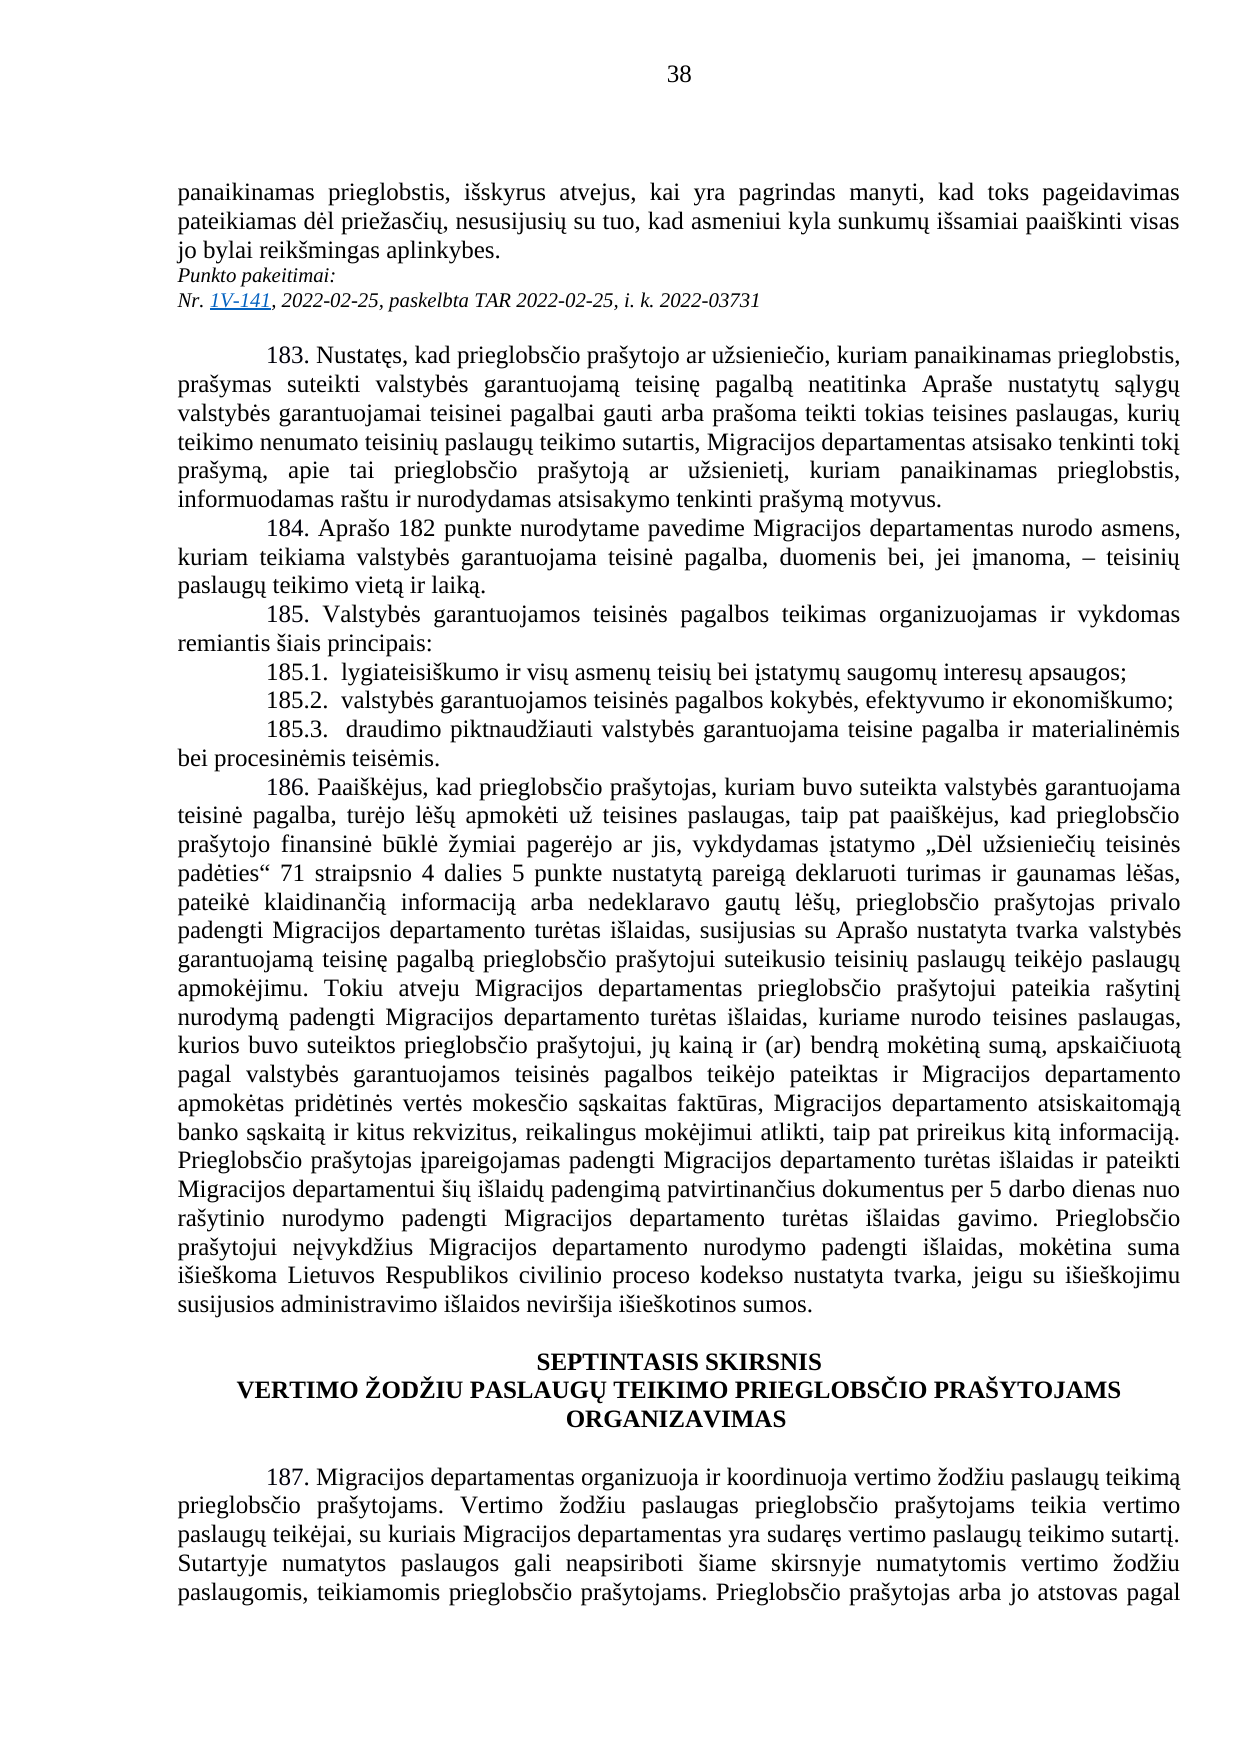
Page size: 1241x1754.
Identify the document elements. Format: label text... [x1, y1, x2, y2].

text 186. Paaiškėjus, kad prieglobsčio prašytojas, kuriam buvo suteikta valstybės garantuojama teisinė pagalba, turėjo lėšų apmokėti už teisines paslaugas, taip pat paaiškėjus, kad prieglobsčio prašytojo finansinė būklė žymiai pagerėjo ar jis, vykdydamas įstatymo „Dėl užsieniečių teisinės padėties“ 71 straipsnio 4 dalies 5 punkte nustatytą pareigą deklaruoti turimas ir gaunamas lėšas, pateikė klaidinančią informaciją arba nedeklaravo gautų lėšų, prieglobsčio prašytojas privalo padengti Migracijos departamento turėtas išlaidas, susijusias su Aprašo nustatyta tvarka valstybės garantuojamą teisinę pagalbą prieglobsčio prašytojui suteikusio teisinių paslaugų teikėjo paslaugų apmokėjimu. Tokiu atveju Migracijos departamentas prieglobsčio prašytojui pateikia rašytinį nurodymą padengti Migracijos departamento turėtas išlaidas, kuriame nurodo teisines paslaugas, kurios buvo suteiktos prieglobsčio prašytojui, jų kainą ir (ar) bendrą mokėtiną sumą, apskaičiuotą pagal valstybės garantuojamos teisinės pagalbos teikėjo pateiktas ir Migracijos departamento apmokėtas pridėtinės vertės mokesčio sąskaitas faktūras, Migracijos departamento atsiskaitomąją banko sąskaitą ir kitus rekvizitus, reikalingus mokėjimui atlikti, taip pat prireikus kitą informaciją. Prieglobsčio prašytojas įpareigojamas padengti Migracijos departamento turėtas išlaidas ir pateikti Migracijos departamentui šių išlaidų padengimą patvirtinančius dokumentus per 5 darbo dienas nuo rašytinio nurodymo padengti Migracijos departamento turėtas išlaidas gavimo. Prieglobsčio prašytojui neįvykdžius Migracijos departamento nurodymo padengti išlaidas, mokėtina suma išieškoma Lietuvos Respublikos civilinio proceso kodekso nustatyta tvarka, jeigu su išieškojimu susijusios administravimo išlaidos neviršija išieškotinos sumos. [177, 772, 1181, 1318]
text 187. Migracijos departamentas organizuoja ir koordinuoja vertimo žodžiu paslaugų teikimą prieglobsčio prašytojams. Vertimo žodžiu paslaugas prieglobsčio prašytojams teikia vertimo paslaugų teikėjai, su kuriais Migracijos departamentas yra sudaręs vertimo paslaugų teikimo sutartį. Sutartyje numatytos paslaugos gali neapsiriboti šiame skirsnyje numatytomis vertimo žodžiu paslaugomis, teikiamomis prieglobsčio prašytojams. Prieglobsčio prašytojas arba jo atstovas pagal [177, 1462, 1181, 1605]
text 184. Aprašo 182 punkte nurodytame pavedime Migracijos departamentas nurodo asmens, kuriam teikiama valstybės garantuojama teisinė pagalba, duomenis bei, jei įmanoma, – teisinių paslaugų teikimo vietą ir laiką. [177, 513, 1181, 599]
text panaikinamas prieglobstis, išskyrus atvejus, kai yra pagrindas manyti, kad toks pageidavimas pateikiamas dėl priežasčių, nesusijusių su tuo, kad asmeniui kyla sunkumų išsamiai paaiškinti visas jo bylai reikšmingas aplinkybes. [177, 177, 1181, 263]
text 183. Nustatęs, kad prieglobsčio prašytojo ar užsieniečio, kuriam panaikinamas prieglobstis, prašymas suteikti valstybės garantuojamą teisinę pagalbą neatitinka Apraše nustatytų sąlygų valstybės garantuojamai teisinei pagalbai gauti arba prašoma teikti tokias teisines paslaugas, kurių teikimo nenumato teisinių paslaugų teikimo sutartis, Migracijos departamentas atsisako tenkinti tokį prašymą, apie tai prieglobsčio prašytoją ar užsienietį, kuriam panaikinamas prieglobstis, informuodamas raštu ir nurodydamas atsisakymo tenkinti prašymą motyvus. [177, 340, 1181, 513]
text Nr. 1V-141, 2022-02-25, paskelbta TAR 2022-02-25, i. k. 2022-03731 [177, 287, 1181, 312]
text 185.1. lygiateisiškumo ir visų asmenų teisių bei įstatymų saugomų interesų apsaugos; [177, 657, 1181, 685]
text 185.3. draudimo piktnaudžiauti valstybės garantuojama teisine pagalba ir materialinėmis bei procesinėmis teisėmis. [177, 714, 1181, 772]
text 185. Valstybės garantuojamos teisinės pagalbos teikimas organizuojamas ir vykdomas remiantis šiais principais: [177, 599, 1181, 657]
text SEPTINTASIS SKIRSNIS [177, 1347, 1181, 1375]
text VERTIMO ŽODŽIU PASLAUGŲ TEIKIMO PRIEGLOBSČIO PRAŠYTOJAMS ORGANIZAVIMAS [177, 1375, 1181, 1433]
text 185.2. valstybės garantuojamos teisinės pagalbos kokybės, efektyvumo ir ekonomiškumo; [177, 685, 1181, 714]
text Punkto pakeitimai: [177, 263, 1181, 287]
